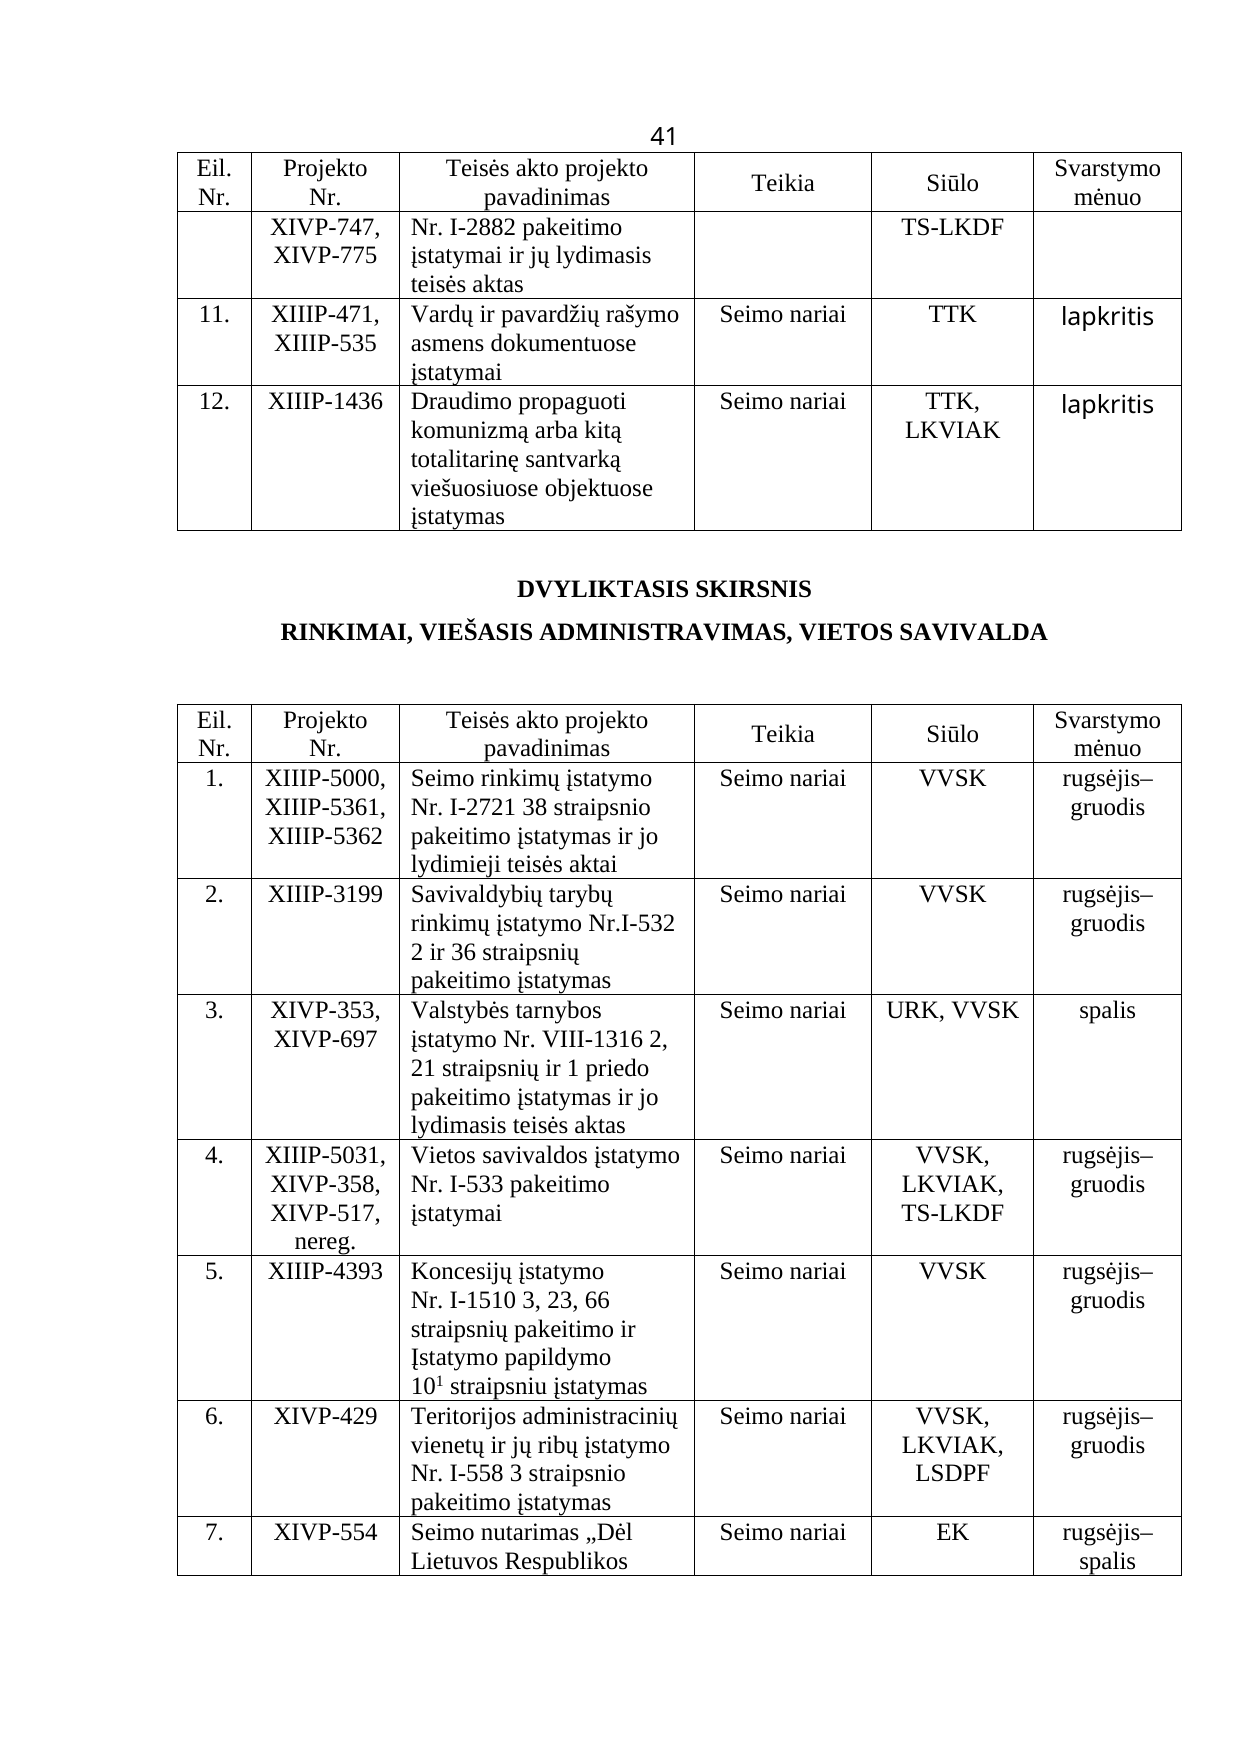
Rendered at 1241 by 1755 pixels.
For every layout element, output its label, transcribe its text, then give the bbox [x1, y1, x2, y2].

table_cell Seimo nariai [695, 1256, 871, 1400]
table_cell TS-LKDF [872, 212, 1033, 298]
table_cell lapkritis [1034, 299, 1181, 385]
table_cell Seimo nariai [695, 995, 871, 1139]
table_cell VVSK [872, 1256, 1033, 1400]
table_cell XIIIP-3199 [252, 879, 399, 994]
table_cell Seimo nariai [695, 763, 871, 878]
table_cell Seimo nariai [695, 386, 871, 530]
table_header Eil. Nr. [178, 153, 251, 211]
table_cell XIIIP-1436 [252, 386, 399, 530]
table_cell 2. [178, 879, 251, 994]
table_cell Seimo rinkimų įstatymo Nr. I-2721 38 straipsnio pakeitimo įstatymas ir jo lydimieji teisės aktai [400, 763, 694, 878]
table_cell rugsėjis–spalis [1034, 1517, 1181, 1574]
table_cell Seimo nariai [695, 879, 871, 994]
table_cell Seimo nutarimas „Dėl Lietuvos Respublikos [400, 1517, 694, 1574]
table_cell 1. [178, 763, 251, 878]
table_cell Seimo nariai [695, 299, 871, 385]
table_cell 12. [178, 386, 251, 530]
table_cell Seimo nariai [695, 1517, 871, 1574]
table_cell XIVP-747, XIVP-775 [252, 212, 399, 298]
table_cell VVSK, LKVIAK, TS-LKDF [872, 1140, 1033, 1255]
table_cell 11. [178, 299, 251, 385]
table_cell Valstybės tarnybos įstatymo Nr. VIII-1316 2, 21 straipsnių ir 1 priedo pakeitimo įstatymas ir jo lydimasis teisės aktas [400, 995, 694, 1139]
table_cell URK, VVSK [872, 995, 1033, 1139]
table_cell Savivaldybių tarybų rinkimų įstatymo Nr.I-532 2 ir 36 straipsnių pakeitimo įstatymas [400, 879, 694, 994]
table_header Teikia [695, 153, 871, 211]
table_header Siūlo [872, 153, 1033, 211]
table_cell Nr. I-2882 pakeitimo įstatymai ir jų lydimasis teisės aktas [400, 212, 694, 298]
table_cell VVSK [872, 879, 1033, 994]
table_cell Seimo nariai [695, 1401, 871, 1516]
table_cell XIVP-353, XIVP-697 [252, 995, 399, 1139]
table_cell 5. [178, 1256, 251, 1400]
table_cell rugsėjis–gruodis [1034, 1401, 1181, 1516]
table_cell 6. [178, 1401, 251, 1516]
table_cell [695, 212, 871, 298]
table_header Teisės akto projekto pavadinimas [400, 705, 694, 762]
table_cell VVSK, LKVIAK, LSDPF [872, 1401, 1033, 1516]
table_cell XIIIP-471, XIIIP-535 [252, 299, 399, 385]
table_header Siūlo [872, 705, 1033, 762]
table_cell XIIIP-4393 [252, 1256, 399, 1400]
table_cell [1034, 212, 1181, 298]
table_header Svarstymo mėnuo [1034, 153, 1181, 211]
table_cell XIVP-429 [252, 1401, 399, 1516]
table_header Teisės akto projekto pavadinimas [400, 153, 694, 211]
table_cell spalis [1034, 995, 1181, 1139]
table_header Projekto Nr. [252, 153, 399, 211]
table_cell Vardų ir pavardžių rašymo asmens dokumentuose įstatymai [400, 299, 694, 385]
table_cell XIVP-554 [252, 1517, 399, 1574]
table_header Projekto Nr. [252, 705, 399, 762]
table_cell 3. [178, 995, 251, 1139]
table_cell TTK [872, 299, 1033, 385]
table_cell 4. [178, 1140, 251, 1255]
table_cell rugsėjis–gruodis [1034, 1140, 1181, 1255]
table_cell lapkritis [1034, 386, 1181, 530]
table_cell EK [872, 1517, 1033, 1574]
table_cell 7. [178, 1517, 251, 1574]
table_header Eil. Nr. [178, 705, 251, 762]
table_header Teikia [695, 705, 871, 762]
table_cell rugsėjis–gruodis [1034, 1256, 1181, 1400]
table_cell XIIIP-5000, XIIIP-5361, XIIIP-5362 [252, 763, 399, 878]
table_cell Draudimo propaguoti komunizmą arba kitą totalitarinę santvarką viešuosiuose objektuose įstatymas [400, 386, 694, 530]
text DVYLIKTASIS SKIRSNIS [177, 574, 1152, 603]
table_cell TTK, LKVIAK [872, 386, 1033, 530]
table_cell rugsėjis–gruodis [1034, 879, 1181, 994]
text RINKIMAI, VIEŠASIS ADMINISTRAVIMAS, VIETOS SAVIVALDA [177, 617, 1152, 646]
table_cell XIIIP-5031, XIVP-358, XIVP-517, nereg. [252, 1140, 399, 1255]
table_cell VVSK [872, 763, 1033, 878]
table_cell Koncesijų įstatymo Nr. I-1510 3, 23, 66 straipsnių pakeitimo ir Įstatymo papildymo 101 straipsniu įstatymas [400, 1256, 694, 1400]
table_cell [178, 212, 251, 298]
table_cell Vietos savivaldos įstatymo Nr. I-533 pakeitimo įstatymai [400, 1140, 694, 1255]
table_cell Teritorijos administracinių vienetų ir jų ribų įstatymo Nr. I-558 3 straipsnio pakeitimo įstatymas [400, 1401, 694, 1516]
table_header Svarstymo mėnuo [1034, 705, 1181, 762]
table_cell rugsėjis–gruodis [1034, 763, 1181, 878]
table_cell Seimo nariai [695, 1140, 871, 1255]
